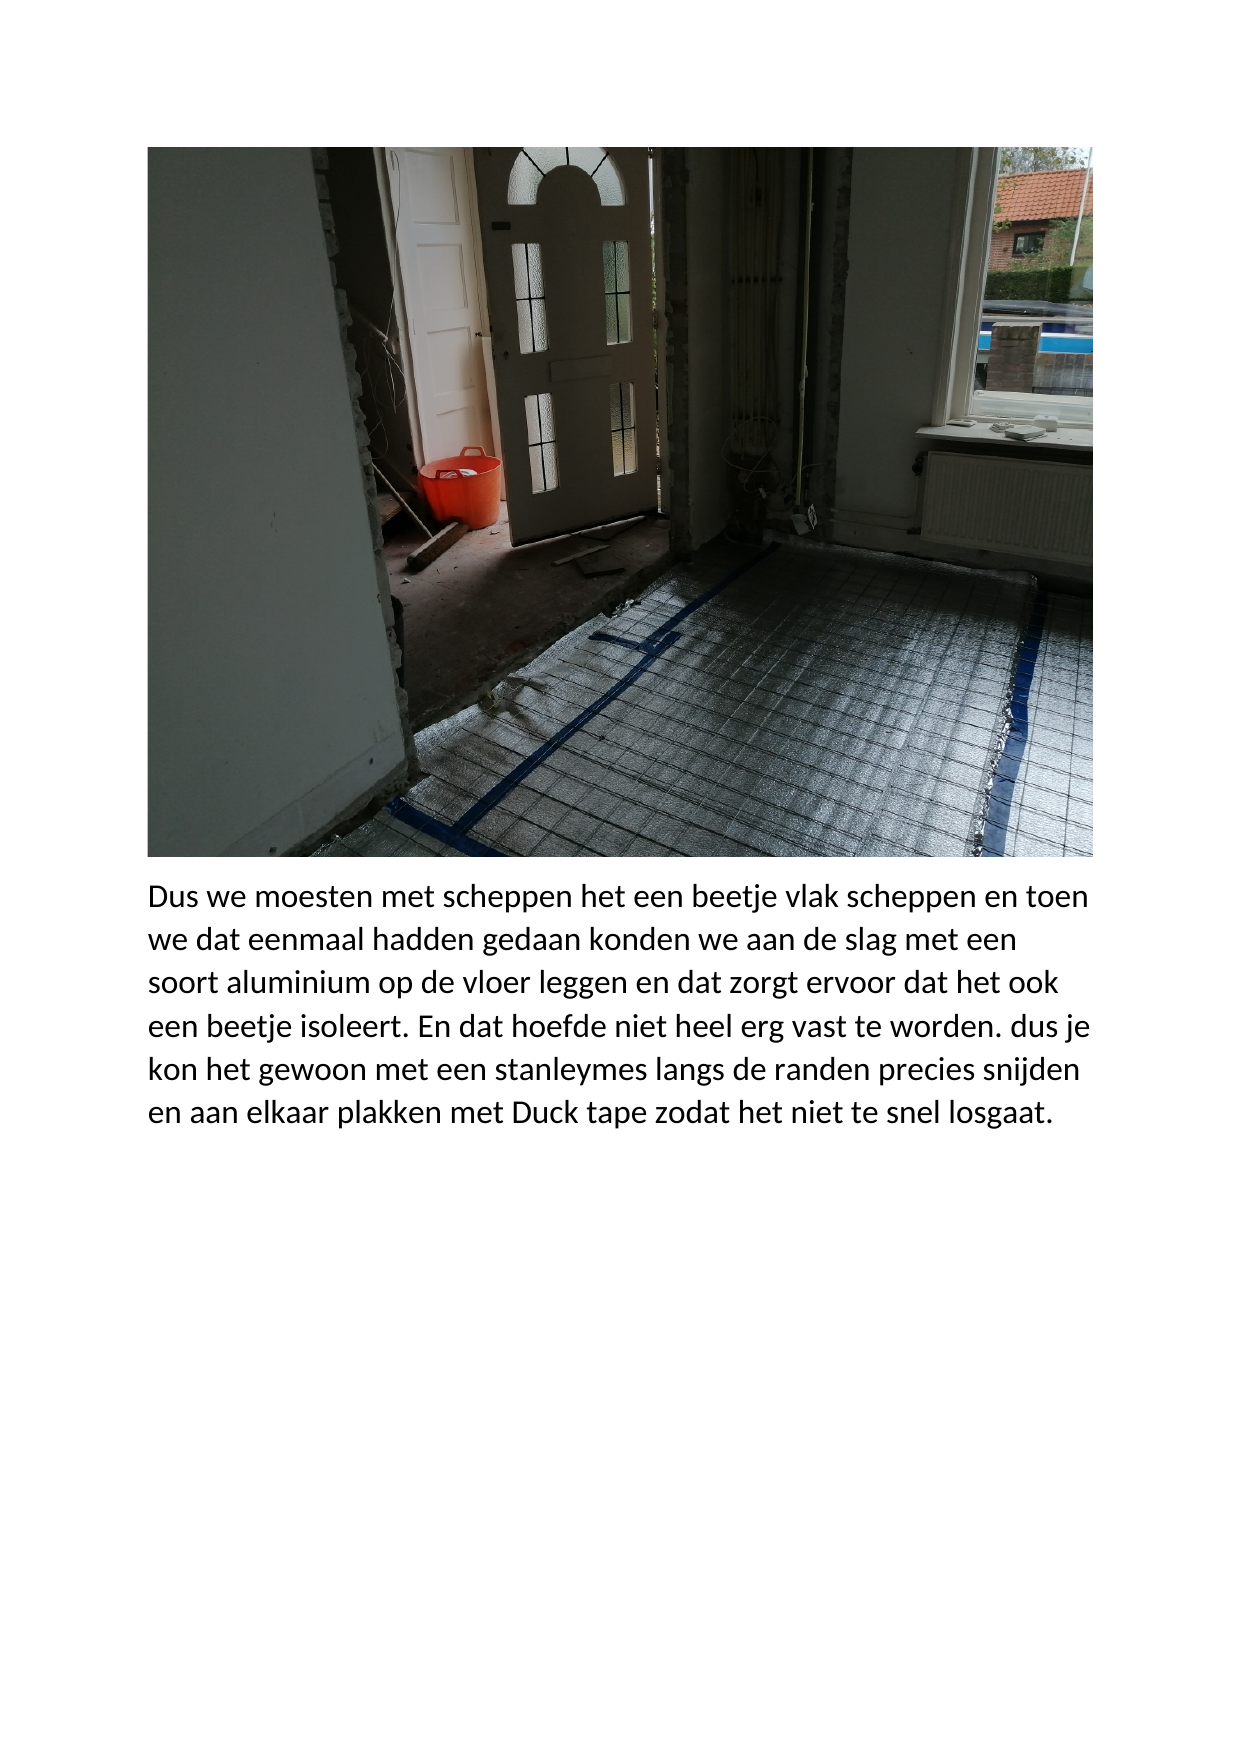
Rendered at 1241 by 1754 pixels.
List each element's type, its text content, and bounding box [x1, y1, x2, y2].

text Dus we moesten met scheppen het een beetje vlak scheppen en toen we dat eenmaal hadden gedaan konden we aan de slag met een soort aluminium op de vloer leggen en dat zorgt ervoor dat het ook een beetje isoleert. En dat hoefde niet heel erg vast te worden. dus je kon het gewoon met een stanleymes langs de randen precies snijden en aan elkaar plakken met Duck tape zodat het niet te snel losgaat. [148, 875, 1093, 1132]
